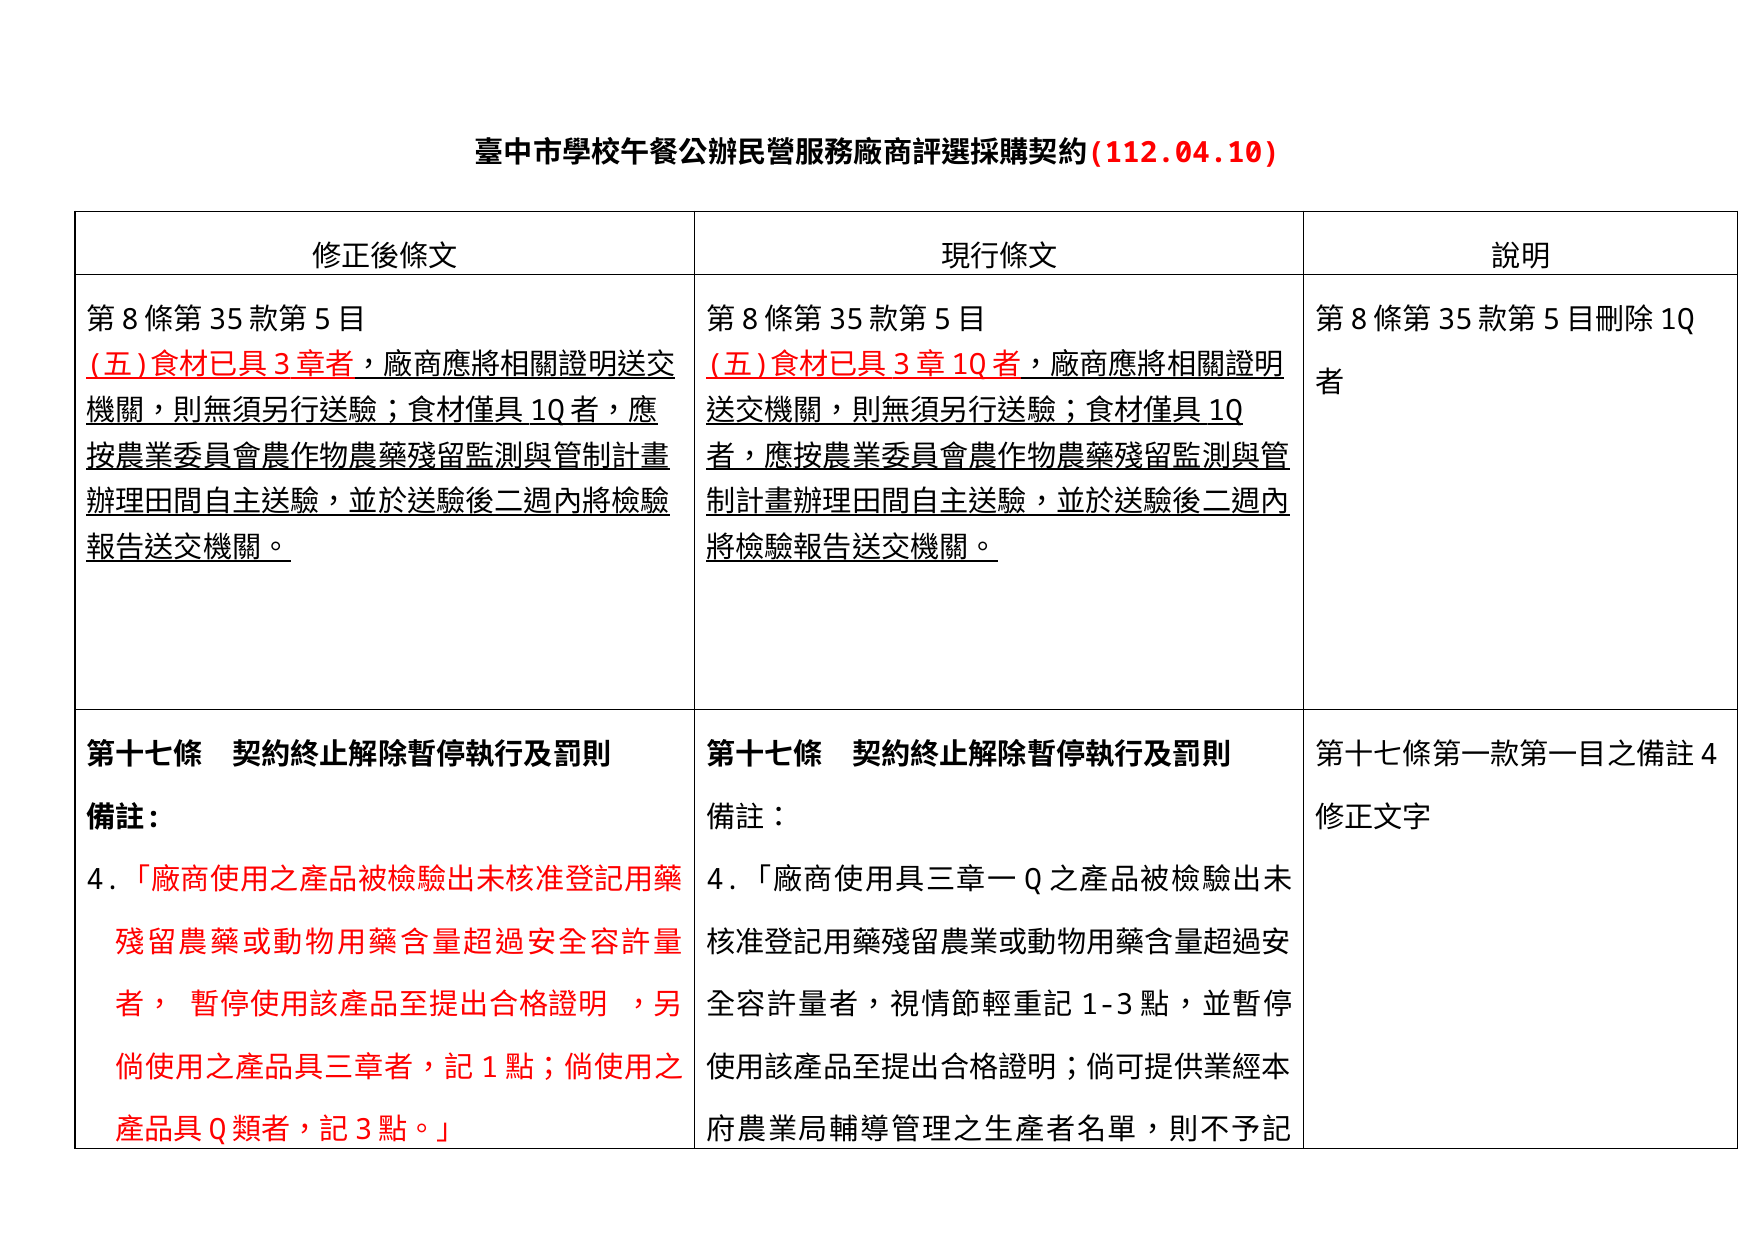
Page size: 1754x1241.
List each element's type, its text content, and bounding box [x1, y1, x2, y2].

table_header 現行條文 [695, 212, 1303, 274]
table_cell 第十七條第一款第一目之備註4修正文字 [1304, 710, 1737, 1148]
table_cell 第十七條 契約終止解除暫停執行及罰則 備註： 4.「廠商使用具三章一Q之產品被檢驗出未核准登記用藥殘留農業或動物用藥含量超過安全容許量者，視情節輕重記1-3點，並暫停使用該產品至提出合格證明；倘可提供業經本府農業局輔導管理之生產者名單，則不予記 [695, 710, 1303, 1148]
table_header 修正後條文 [76, 212, 694, 274]
table_header 說明 [1304, 212, 1737, 274]
table_cell 第8條第35款第5目 (五)食材已具3章1Q者，廠商應將相關證明送交機關，則無須另行送驗；食材僅具1Q者，應按農業委員會農作物農藥殘留監測與管制計畫辦理田間自主送驗，並於送驗後二週內將檢驗報告送交機關。 [695, 275, 1303, 709]
text 臺中市學校午餐公辦民營服務廠商評選採購契約(112.04.10) [75, 128, 1679, 171]
table_cell 第8條第35款第5目刪除1Q者 [1304, 275, 1737, 709]
table_cell 第8條第35款第5目 (五)食材已具3章者，廠商應將相關證明送交機關，則無須另行送驗；食材僅具1Q者，應按農業委員會農作物農藥殘留監測與管制計畫辦理田間自主送驗，並於送驗後二週內將檢驗報告送交機關。 [76, 275, 694, 709]
table_cell 第十七條 契約終止解除暫停執行及罰則 備註: 4.「廠商使用之產品被檢驗出未核准登記用藥殘留農藥或動物用藥含量超過安全容許量者， 暫停使用該產品至提出合格證明 ，另倘使用之產品具三章者，記1點；倘使用之產品具Q類者，記3點。」 [76, 710, 694, 1148]
